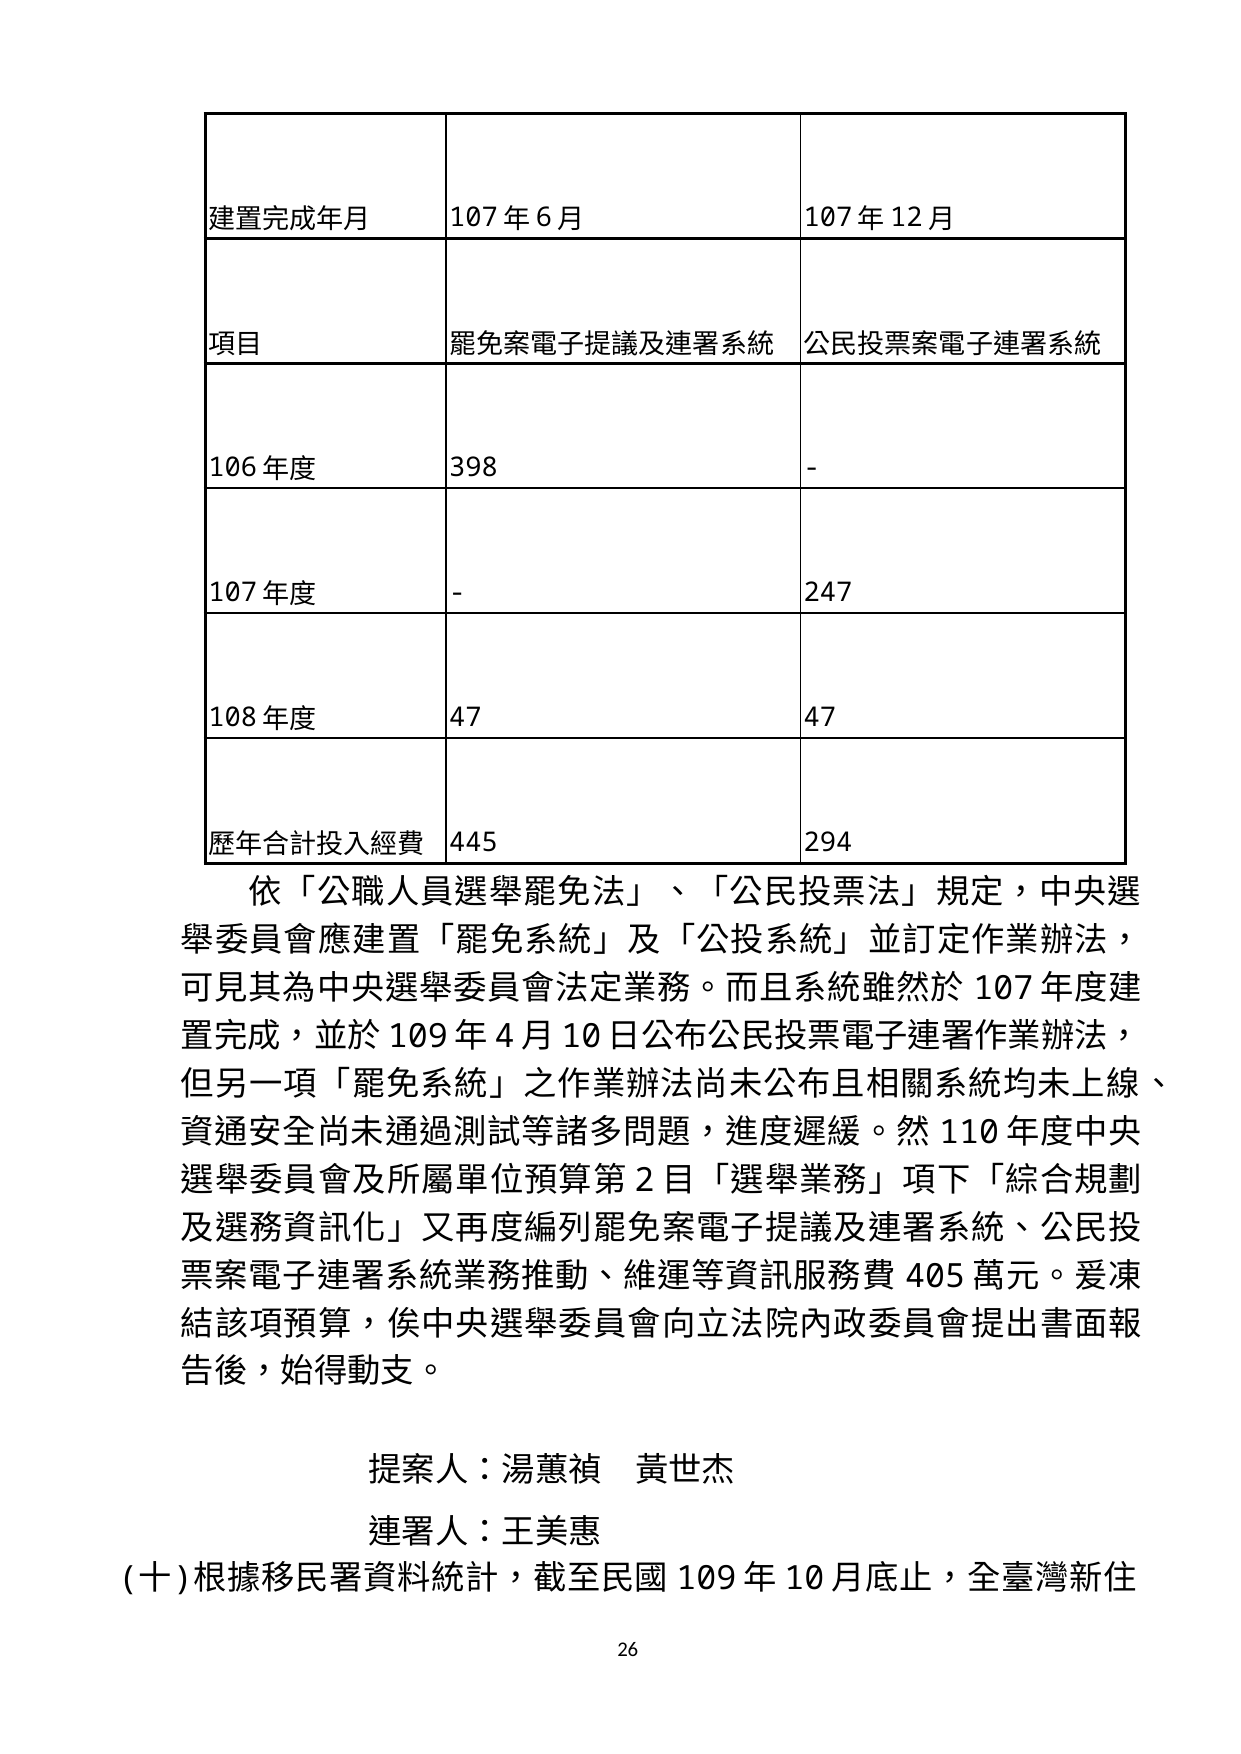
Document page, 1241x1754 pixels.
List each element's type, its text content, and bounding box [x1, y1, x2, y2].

table_cell 歷年合計投入經費 [207, 739, 445, 862]
table_cell 106年度 [207, 365, 445, 487]
table_cell - [447, 489, 800, 612]
table_cell 294 [801, 739, 1124, 862]
table_cell 罷免案電子提議及連署系統 [447, 240, 800, 362]
table_cell 108年度 [207, 614, 445, 737]
table_cell - [801, 365, 1124, 487]
table_cell 398 [447, 365, 800, 487]
text 連署人：王美惠 [368, 1487, 1142, 1550]
table_cell 445 [447, 739, 800, 862]
table_header 107年12月 [801, 115, 1124, 237]
table_cell 項目 [207, 240, 445, 362]
table_cell 47 [801, 614, 1124, 737]
text (十)根據移民署資料統計，截至民國109年10月底止，全臺灣新住 [118, 1550, 1137, 1600]
text 提案人：湯蕙禎 黃世杰 [368, 1425, 1142, 1487]
table_header 建置完成年月 [207, 115, 445, 237]
text 依「公職人員選舉罷免法」、「公民投票法」規定，中央選舉委員會應建置「罷免系統」及「公投系統」並訂定作業辦法，可見其為中央選舉委員會法定業務。而且系統雖然於107年度建置完成，並於109年4月10日公布公民投票電子連署作業辦法，但另一項「罷免系統」之作業辦法尚未公布且相關系統均未上線、資通安全尚未通過測試等諸多問題，進度遲緩。然110年度中央選舉委員會及所屬單位預算第2目「選舉業務」項下「綜合規劃及選務資訊化」又再度編列罷免案電子提議及連署系統、公民投票案電子連署系統業務推動、維運等資訊服務費405萬元。爰凍結該項預算，俟中央選舉委員會向立法院內政委員會提出書面報告後，始得動支。 [181, 865, 1142, 1392]
table_header 107年6月 [447, 115, 800, 237]
table_cell 47 [447, 614, 800, 737]
table_cell 247 [801, 489, 1124, 612]
table_cell 107年度 [207, 489, 445, 612]
table_cell 公民投票案電子連署系統 [801, 240, 1124, 362]
